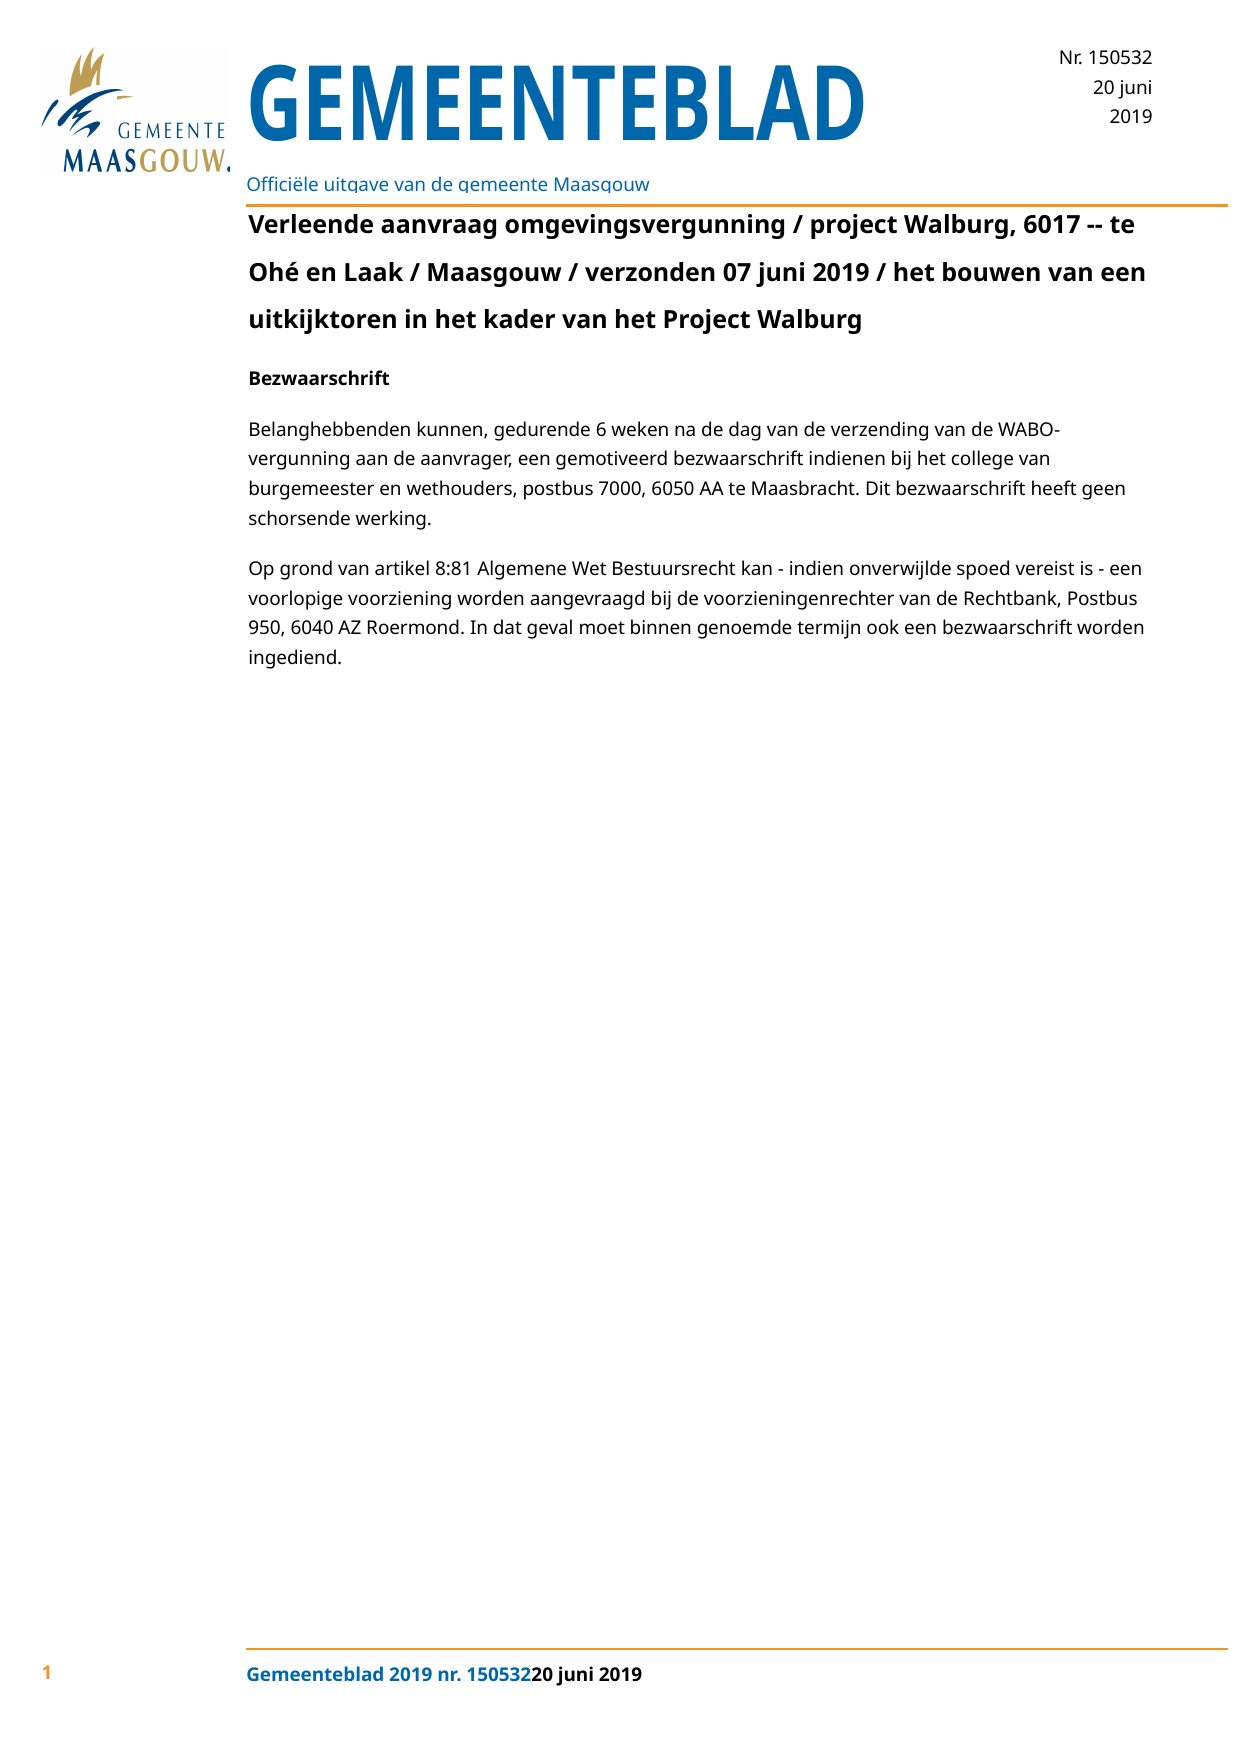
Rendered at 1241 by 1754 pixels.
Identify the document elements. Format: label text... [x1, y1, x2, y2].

text Op grond van artikel 8:81 Algemene Wet Bestuursrecht kan - indien onverwijlde spoed vereist is - een voorlopige voorziening worden aangevraagd bij de voorzieningenrechter van de Rechtbank, Postbus 950, 6040 AZ Roermond. In dat geval moet binnen genoemde termijn ook een bezwaarschrift worden ingediend. [248, 555, 1152, 669]
picture [41, 47, 231, 172]
text Verleende aanvraag omgevingsvergunning / project Walburg, 6017 -- te Ohé en Laak / Maasgouw / verzonden 07 juni 2019 / het bouwen van een uitkijktoren in het kader van het Project Walburg [248, 207, 1152, 336]
text Belanghebbenden kunnen, gedurende 6 weken na de dag van de verzending van de WABO-vergunning aan de aanvrager, een gemotiveerd bezwaarschrift indienen bij het college van burgemeester en wethouders, postbus 7000, 6050 AA te Maasbracht. Dit bezwaarschrift heeft geen schorsende werking. [248, 416, 1152, 530]
text Bezwaarschrift [248, 366, 1152, 391]
